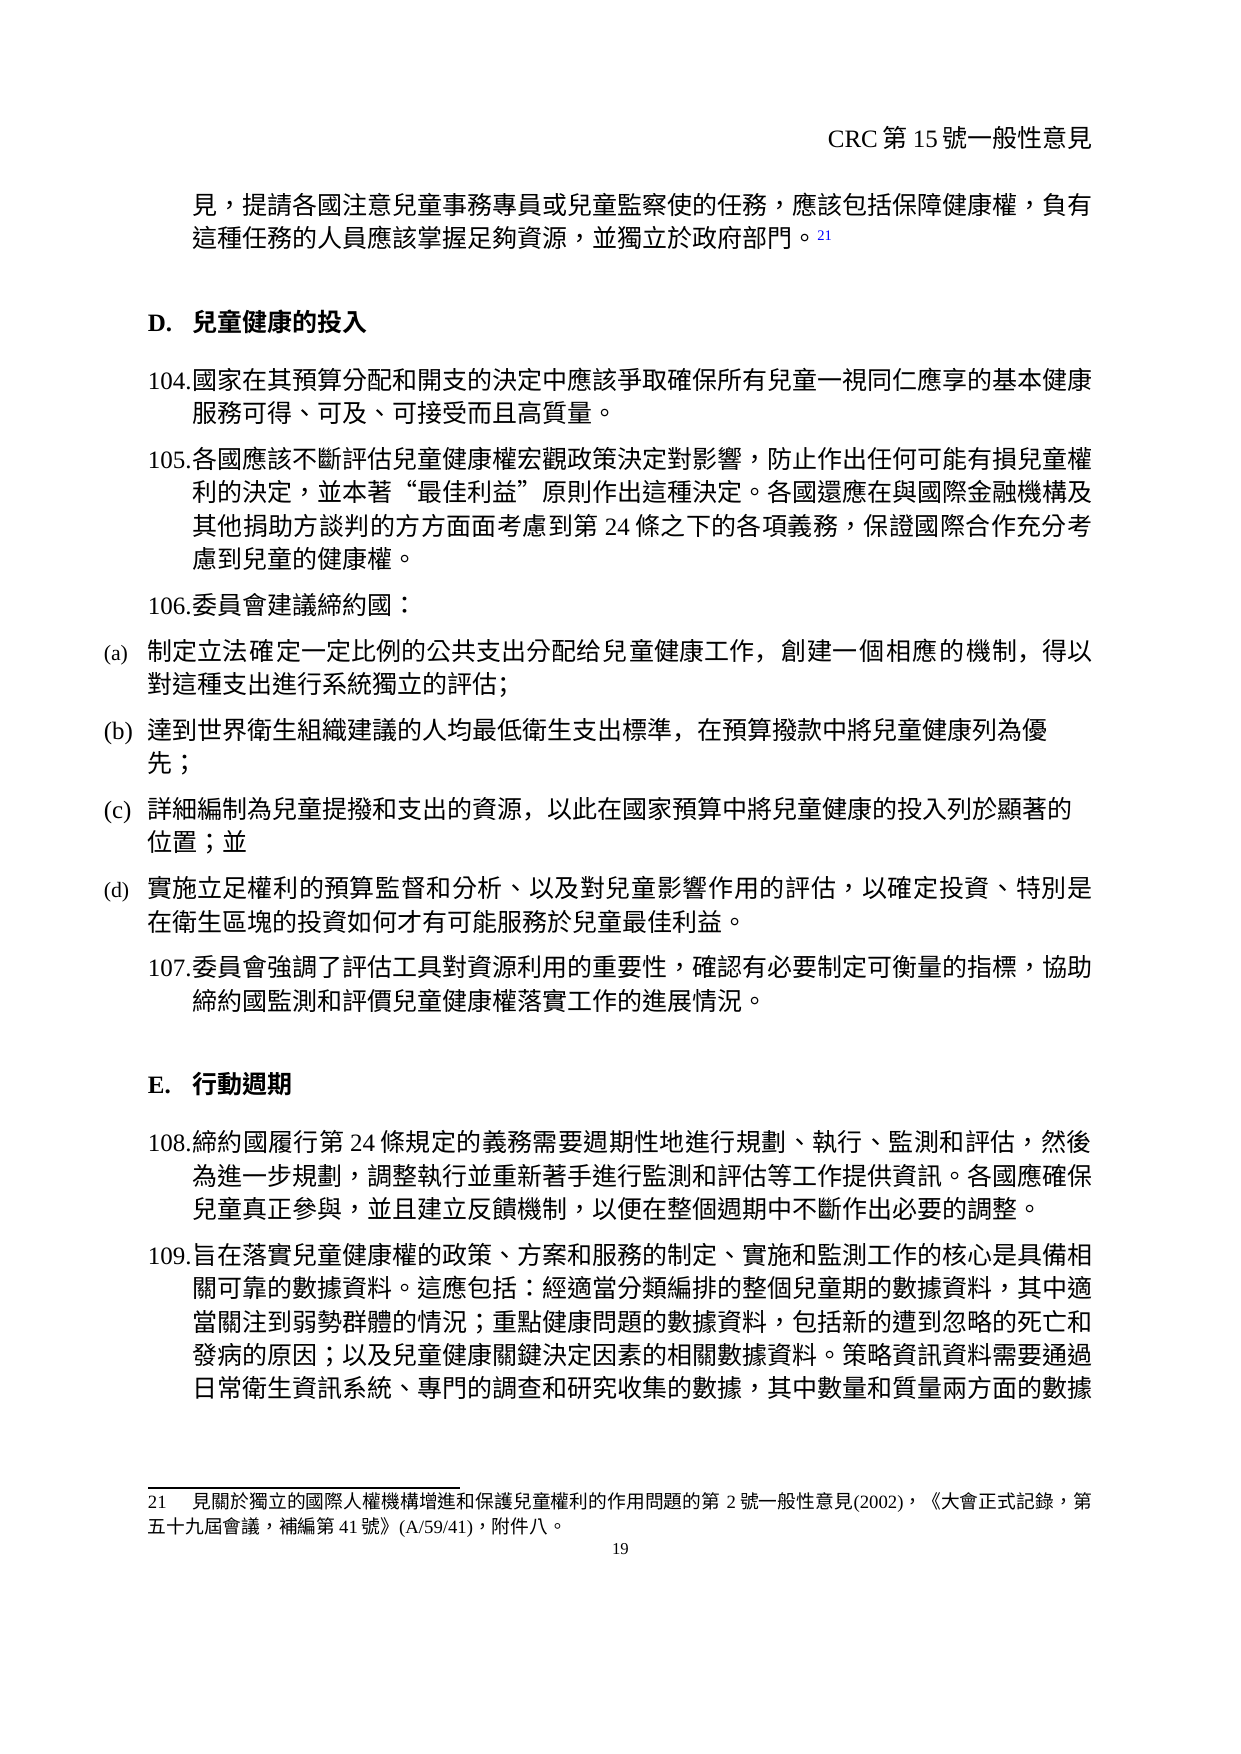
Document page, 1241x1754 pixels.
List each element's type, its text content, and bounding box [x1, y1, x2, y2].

list 締約國履行第24條規定的義務需要週期性地進行規劃、執行、監測和評估，然後為進一步規劃，調整執行並重新著手進行監測和評估等工作提供資訊。各國應確保兒童真正參與，並且建立反饋機制，以便在整個週期中不斷作出必要的調整。 [148, 1125, 1093, 1225]
text E. 行動週期 [148, 1067, 1092, 1100]
list 見關於獨立的國際人權機構增進和保護兒童權利的作用問題的第2號一般性意見(2002)，《大會正式記錄，第五十九屆會議，補編第41號》(A/59/41)，附件八。 [148, 1488, 1093, 1538]
list 委員會建議締約國： [148, 588, 1093, 621]
list 旨在落實兒童健康權的政策、方案和服務的制定、實施和監測工作的核心是具備相關可靠的數據資料。這應包括：經適當分類編排的整個兒童期的數據資料，其中適當關注到弱勢群體的情況；重點健康問題的數據資料，包括新的遭到忽略的死亡和發病的原因；以及兒童健康關鍵決定因素的相關數據資料。策略資訊資料需要通過日常衛生資訊系統、專門的調查和研究收集的數據，其中數量和質量兩方面的數據 [148, 1238, 1093, 1404]
list 實施立足權利的預算監督和分析、以及對兒童影響作用的評估，以確定投資、特別是在衛生區塊的投資如何才有可能服務於兒童最佳利益。 [103, 871, 1093, 938]
list 見，提請各國注意兒童事務專員或兒童監察使的任務，應該包括保障健康權，負有這種任務的人員應該掌握足夠資源，並獨立於政府部門。 [148, 188, 1093, 254]
text D. 兒童健康的投入 [148, 304, 1092, 338]
list 各國應該不斷評估兒童健康權宏觀政策決定對影響，防止作出任何可能有損兒童權利的決定，並本著“最佳利益”原則作出這種決定。各國還應在與國際金融機構及其他捐助方談判的方方面面考慮到第24條之下的各項義務，保證國際合作充分考慮到兒童的健康權。 [148, 442, 1093, 575]
list 詳細編制為兒童提撥和支出的資源，以此在國家預算中將兒童健康的投入列於顯著的位置；並 [103, 792, 1093, 858]
list 國家在其預算分配和開支的決定中應該爭取確保所有兒童一視同仁應享的基本健康服務可得、可及、可接受而且高質量。 [148, 363, 1093, 429]
list 委員會強調了評估工具對資源利用的重要性，確認有必要制定可衡量的指標，協助締約國監測和評價兒童健康權落實工作的進展情況。 [148, 950, 1093, 1017]
list 制定立法確定一定比例的公共支出分配给兒童健康工作，創建一個相應的機制，得以對這種支出進行系統獨立的評估； [103, 633, 1093, 700]
list 達到世界衛生組織建議的人均最低衛生支出標準，在預算撥款中將兒童健康列為優先； [103, 713, 1093, 779]
